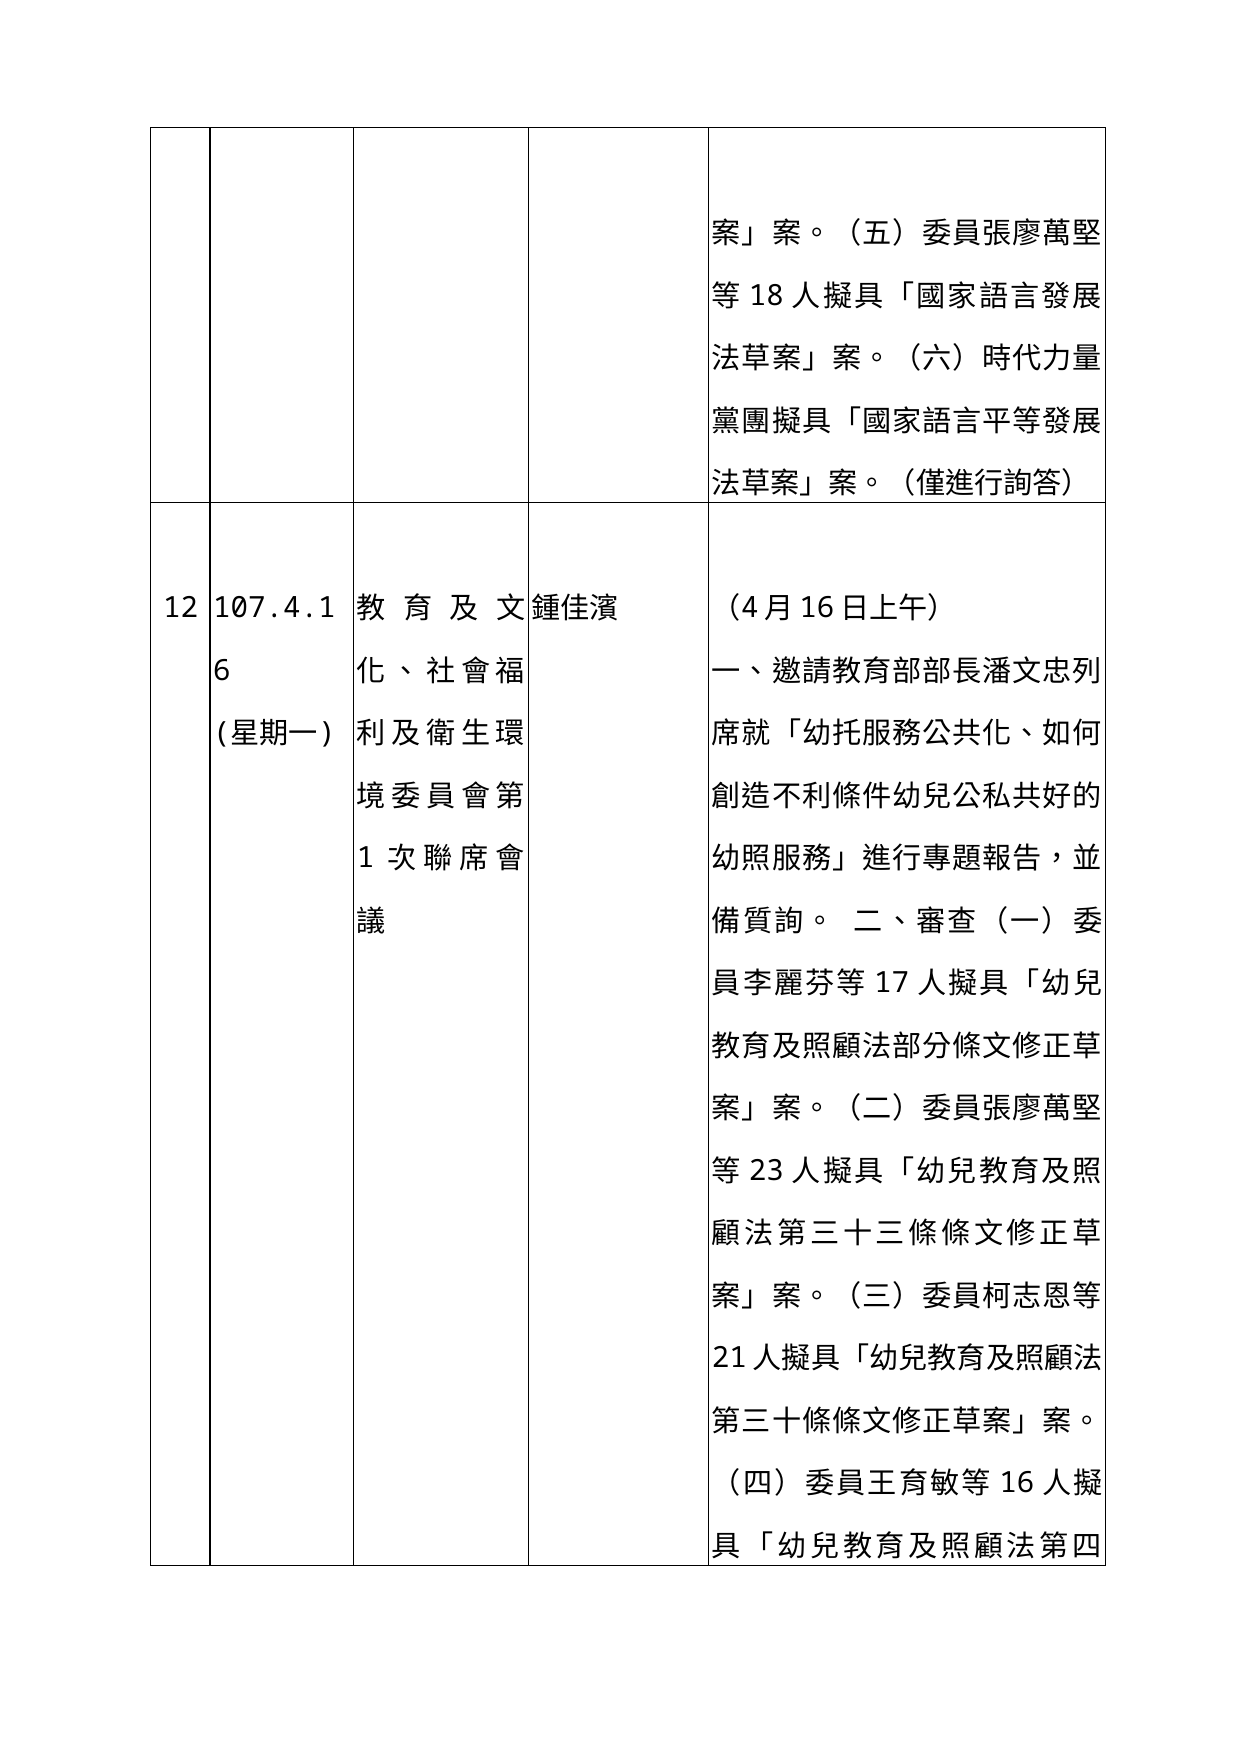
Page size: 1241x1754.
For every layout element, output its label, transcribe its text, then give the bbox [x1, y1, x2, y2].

table_cell [529, 128, 708, 502]
table_cell （4月16日上午） 一、邀請教育部部長潘文忠列席就「幼托服務公共化、如何創造不利條件幼兒公私共好的幼照服務」進行專題報告，並備質詢。 二、審查（一）委員李麗芬等17人擬具「幼兒教育及照顧法部分條文修正草案」案。（二）委員張廖萬堅等23人擬具「幼兒教育及照顧法第三十三條條文修正草案」案。（三）委員柯志恩等21人擬具「幼兒教育及照顧法第三十條條文修正草案」案。（四）委員王育敏等16人擬具「幼兒教育及照顧法第四 [709, 503, 1105, 1564]
table_cell [211, 128, 353, 502]
table_cell 鍾佳濱 [529, 503, 708, 1564]
table_cell 107.4.16 (星期一) [211, 503, 353, 1564]
table_cell [354, 128, 528, 502]
table_cell 教育及文化、社會福利及衛生環境委員會第1次聯席會議 [354, 503, 528, 1564]
table_cell 案」案。（五）委員張廖萬堅等18人擬具「國家語言發展法草案」案。（六）時代力量黨團擬具「國家語言平等發展法草案」案。（僅進行詢答） [709, 128, 1105, 502]
table_cell 12 [151, 503, 209, 1564]
table_cell [151, 128, 209, 502]
